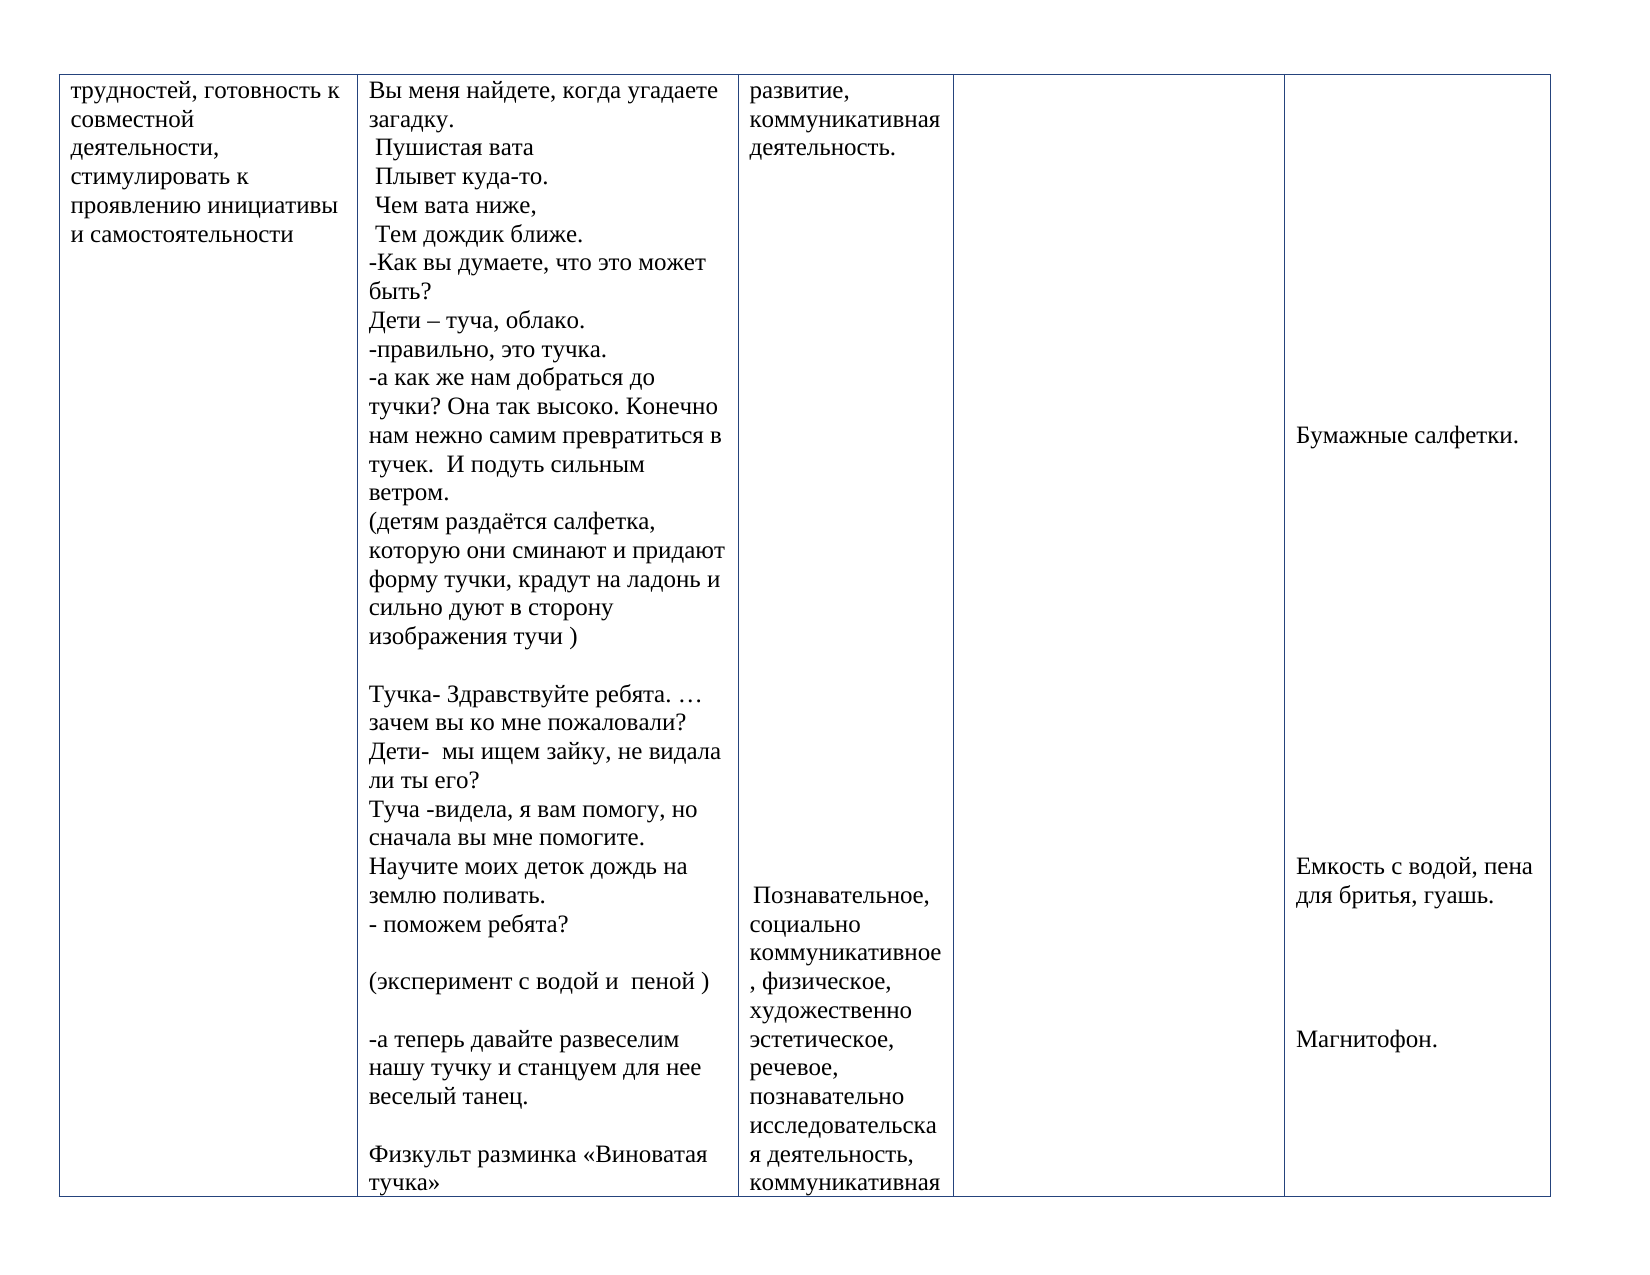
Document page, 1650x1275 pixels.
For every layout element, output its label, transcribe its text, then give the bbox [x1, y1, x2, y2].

table_cell [954, 75, 1284, 1196]
table_cell Вы меня найдете, когда угадаете загадку. Пушистая вата Плывет куда-то. Чем вата ниже, Тем дождик ближе. -Как вы думаете, что это может быть? Дети – туча, облако. -правильно, это тучка. -а как же нам добраться до тучки? Она так высоко. Конечно нам нежно самим превратиться в тучек. И подуть сильным ветром. (детям раздаётся салфетка, которую они сминают и придают форму тучки, крадут на ладонь и сильно дуют в сторону изображения тучи ) Тучка- Здравствуйте ребята. … зачем вы ко мне пожаловали? Дети- мы ищем зайку, не видала ли ты его? Туча -видела, я вам помогу, но сначала вы мне помогите. Научите моих деток дождь на землю поливать. - поможем ребята? (эксперимент с водой и пеной ) -а теперь давайте развеселим нашу тучку и станцуем для нее веселый танец. Физкульт разминка «Виноватая тучка» [358, 75, 738, 1196]
table_cell развитие, коммуникативная деятельность. Познавательное, социально коммуникативное, физическое, художественно эстетическое, речевое, познавательно исследовательская деятельность, коммуникативная [739, 75, 953, 1196]
table_cell Бумажные салфетки. Емкость с водой, пена для бритья, гуашь. Магнитофон. [1285, 75, 1550, 1196]
table_cell трудностей, готовность к совместной деятельности, стимулировать к проявлению инициативы и самостоятельности [60, 75, 357, 1196]
